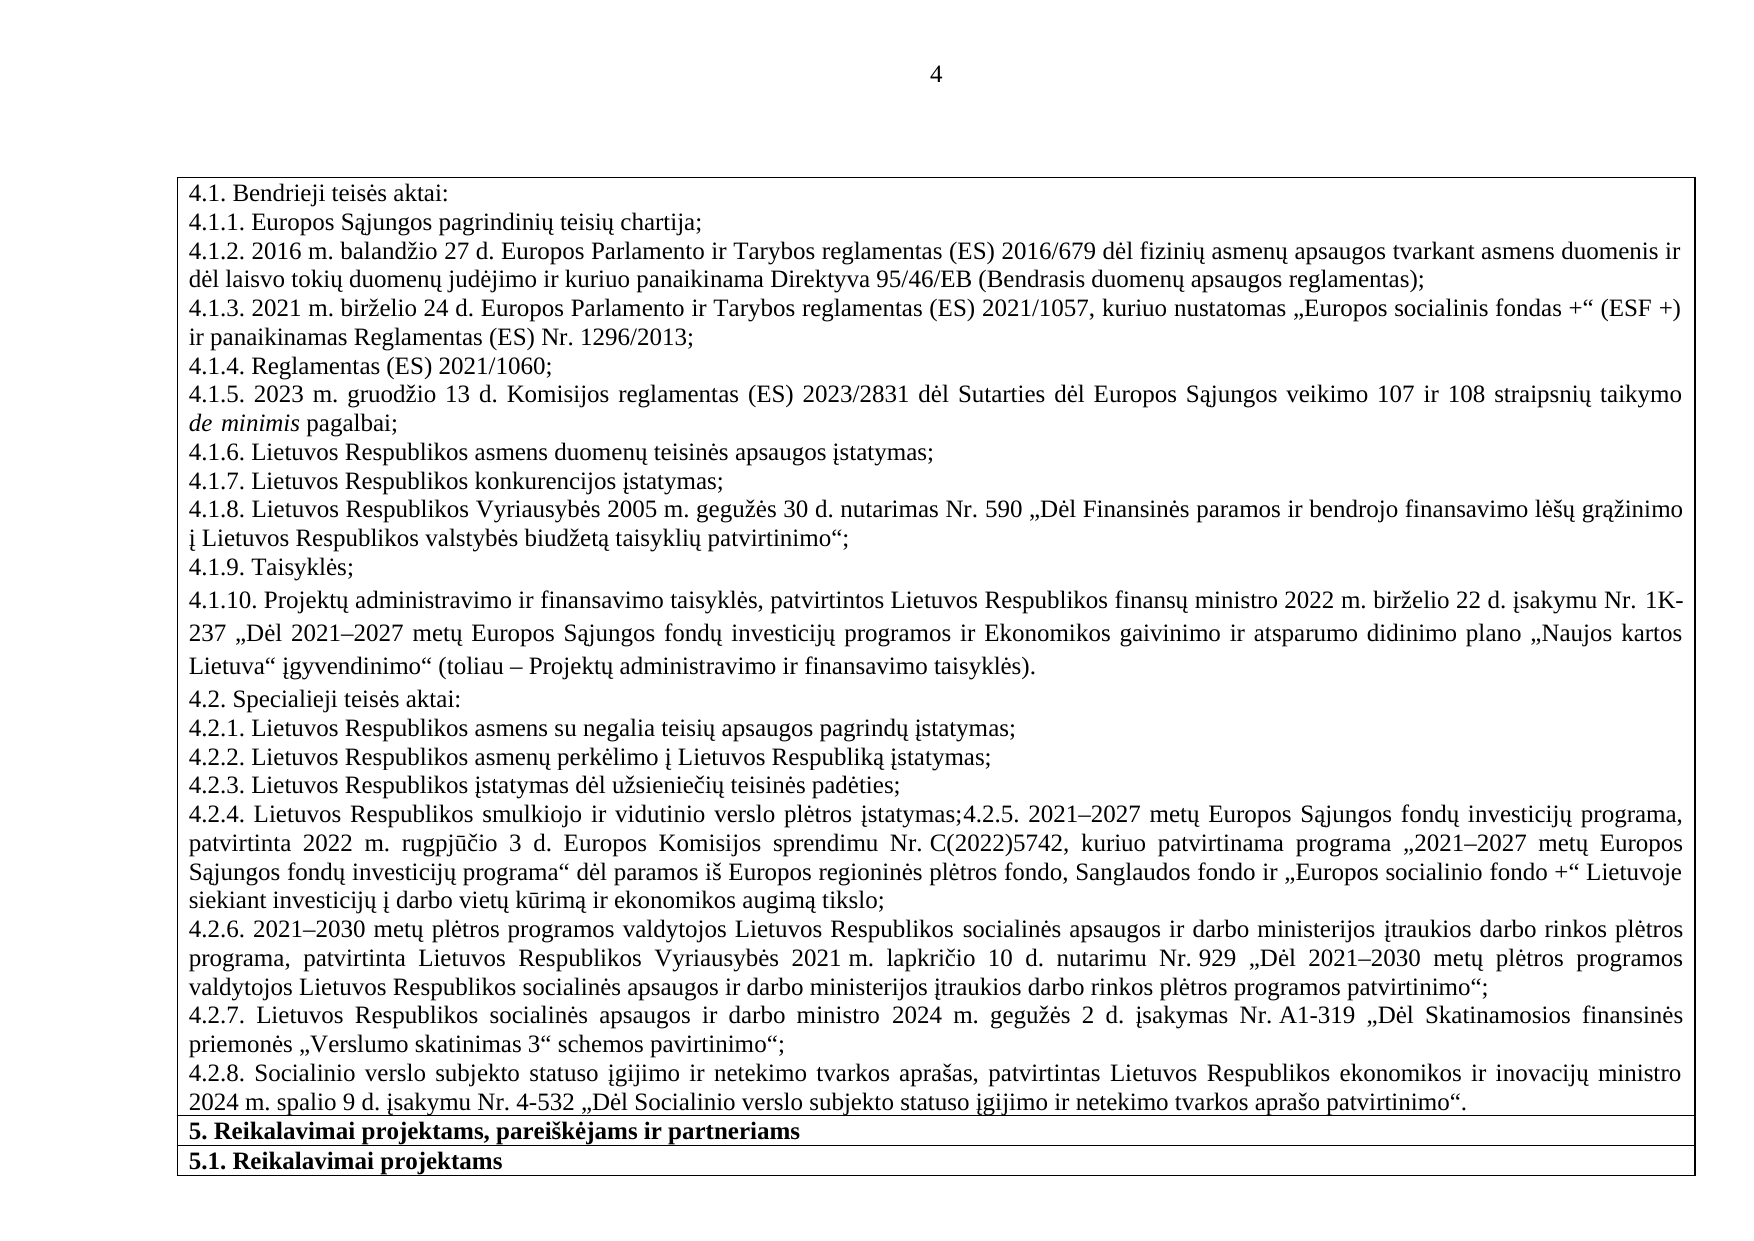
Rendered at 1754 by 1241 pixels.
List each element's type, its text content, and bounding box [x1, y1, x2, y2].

table_cell 5. Reikalavimai projektams, pareiškėjams ir partneriams [178, 1116, 1694, 1145]
table_cell 4.1. Bendrieji teisės aktai: 4.1.1. Europos Sąjungos pagrindinių teisių chartija; 4.1.2. 2016 m. balandžio 27 d. Europos Parlamento ir Tarybos reglamentas (ES) 2016/679 dėl fizinių asmenų apsaugos tvarkant asmens duomenis ir dėl laisvo tokių duomenų judėjimo ir kuriuo panaikinama Direktyva 95/46/EB (Bendrasis duomenų apsaugos reglamentas); 4.1.3. 2021 m. birželio 24 d. Europos Parlamento ir Tarybos reglamentas (ES) 2021/1057, kuriuo nustatomas „Europos socialinis fondas +“ (ESF +) ir panaikinamas Reglamentas (ES) Nr. 1296/2013; 4.1.4. Reglamentas (ES) 2021/1060; 4.1.5. 2023 m. gruodžio 13 d. Komisijos reglamentas (ES) 2023/2831 dėl Sutarties dėl Europos Sąjungos veikimo 107 ir 108 straipsnių taikymo de minimis pagalbai; 4.1.6. Lietuvos Respublikos asmens duomenų teisinės apsaugos įstatymas; 4.1.7. Lietuvos Respublikos konkurencijos įstatymas; 4.1.8. Lietuvos Respublikos Vyriausybės 2005 m. gegužės 30 d. nutarimas Nr. 590 „Dėl Finansinės paramos ir bendrojo finansavimo lėšų grąžinimo į Lietuvos Respublikos valstybės biudžetą taisyklių patvirtinimo“; 4.1.9. Taisyklės; 4.1.10. Projektų administravimo ir finansavimo taisyklės, patvirtintos Lietuvos Respublikos finansų ministro 2022 m. birželio 22 d. įsakymu Nr. 1K-237 „Dėl 2021–2027 metų Europos Sąjungos fondų investicijų programos ir Ekonomikos gaivinimo ir atsparumo didinimo plano „Naujos kartos Lietuva“ įgyvendinimo“ (toliau – Projektų administravimo ir finansavimo taisyklės). 4.2. Specialieji teisės aktai: 4.2.1. Lietuvos Respublikos asmens su negalia teisių apsaugos pagrindų įstatymas; 4.2.2. Lietuvos Respublikos asmenų perkėlimo į Lietuvos Respubliką įstatymas; 4.2.3. Lietuvos Respublikos įstatymas dėl užsieniečių teisinės padėties; 4.2.4. Lietuvos Respublikos smulkiojo ir vidutinio verslo plėtros įstatymas;4.2.5. 2021–2027 metų Europos Sąjungos fondų investicijų programa, patvirtinta 2022 m. rugpjūčio 3 d. Europos Komisijos sprendimu Nr. C(2022)5742, kuriuo patvirtinama programa „2021–2027 metų Europos Sąjungos fondų investicijų programa“ dėl paramos iš Europos regioninės plėtros fondo, Sanglaudos fondo ir „Europos socialinio fondo +“ Lietuvoje siekiant investicijų į darbo vietų kūrimą ir ekonomikos augimą tikslo; 4.2.6. 2021–2030 metų plėtros programos valdytojos Lietuvos Respublikos socialinės apsaugos ir darbo ministerijos įtraukios darbo rinkos plėtros programa, patvirtinta Lietuvos Respublikos Vyriausybės 2021 m. lapkričio 10 d. nutarimu Nr. 929 „Dėl 2021–2030 metų plėtros programos valdytojos Lietuvos Respublikos socialinės apsaugos ir darbo ministerijos įtraukios darbo rinkos plėtros programos patvirtinimo“; 4.2.7. Lietuvos Respublikos socialinės apsaugos ir darbo ministro 2024 m. gegužės 2 d. įsakymas Nr. A1-319 „Dėl Skatinamosios finansinės priemonės „Verslumo skatinimas 3“ schemos pavirtinimo“; 4.2.8. Socialinio verslo subjekto statuso įgijimo ir netekimo tvarkos aprašas, patvirtintas Lietuvos Respublikos ekonomikos ir inovacijų ministro 2024 m. spalio 9 d. įsakymu Nr. 4-532 „Dėl Socialinio verslo subjekto statuso įgijimo ir netekimo tvarkos aprašo patvirtinimo“. [178, 178, 1694, 1115]
table_cell 5.1. Reikalavimai projektams [178, 1146, 1694, 1175]
